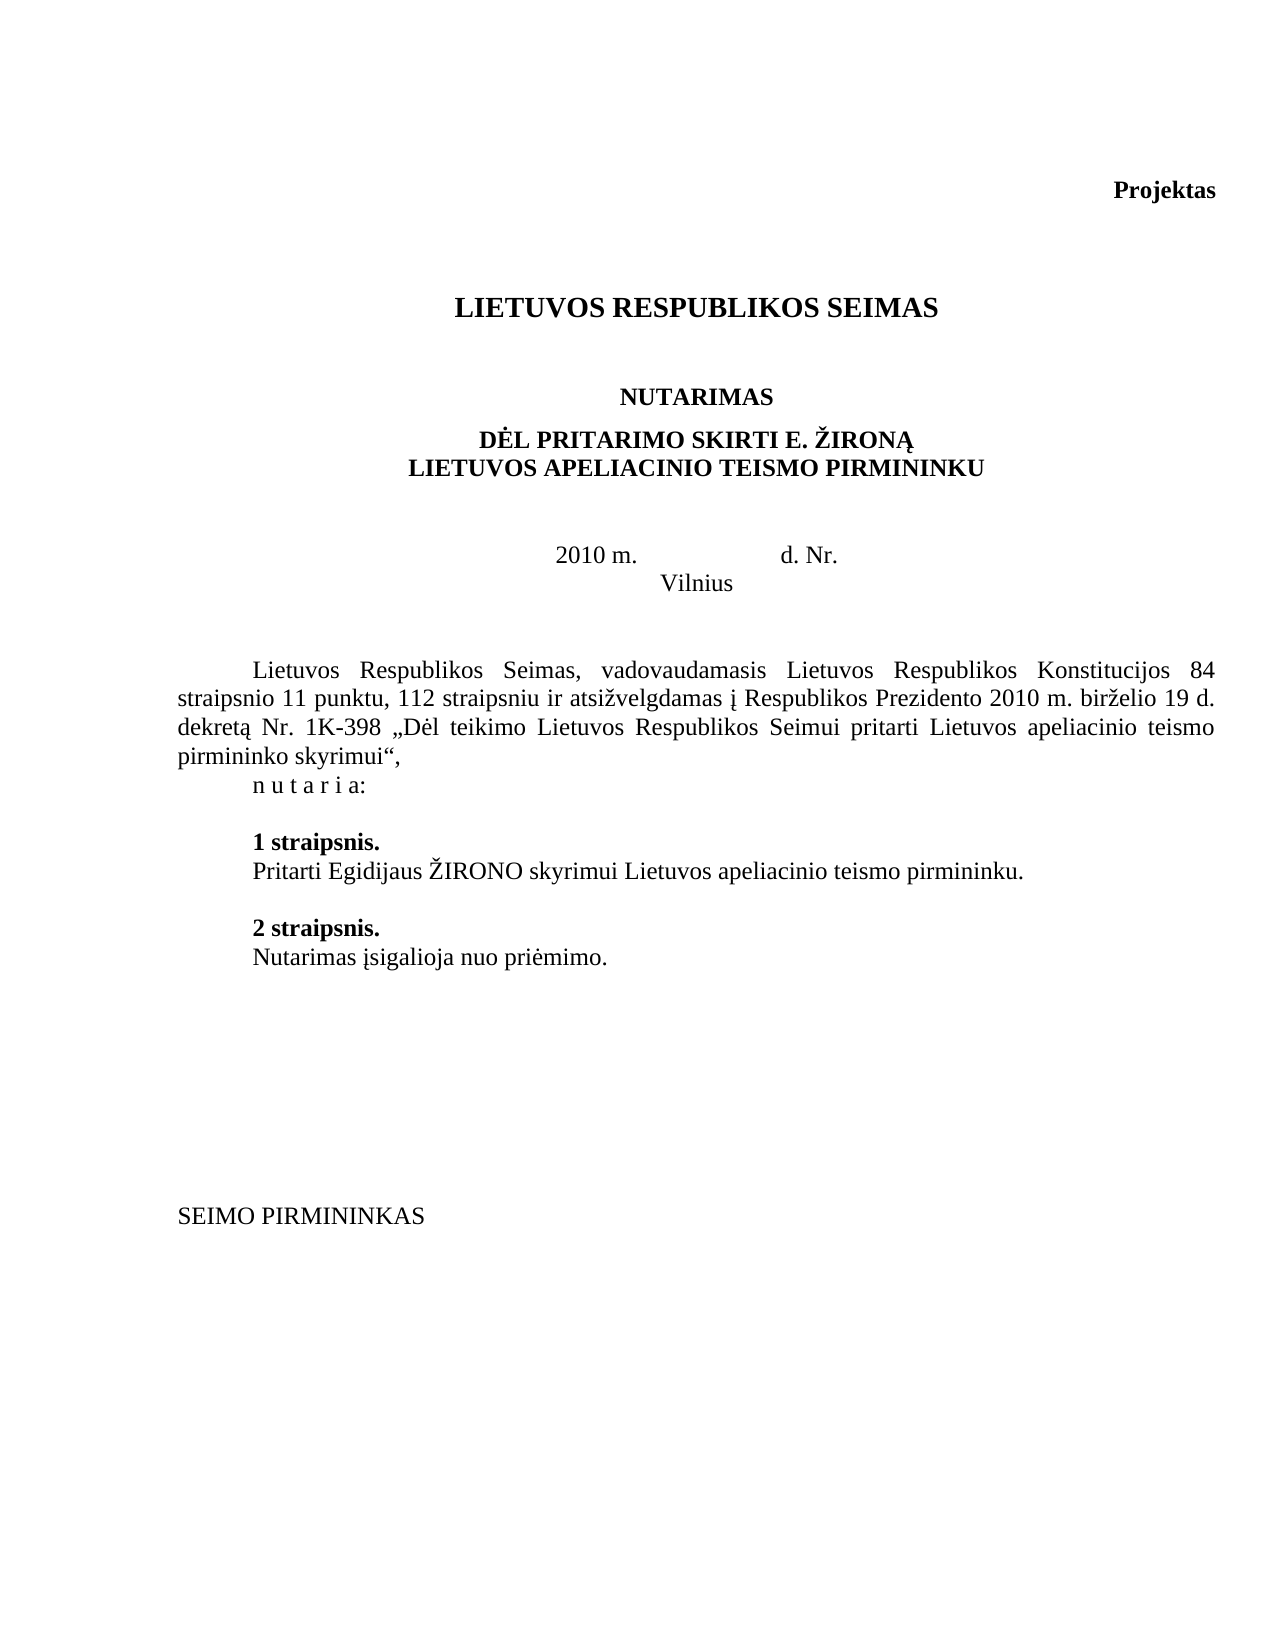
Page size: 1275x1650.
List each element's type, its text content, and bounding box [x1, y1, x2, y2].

text Pritarti Egidijaus ŽIRONO skyrimui Lietuvos apeliacinio teismo pirmininku. [177, 856, 1216, 885]
text 2 straipsnis. [177, 913, 1216, 942]
text Lietuvos Respublikos Seimas, vadovaudamasis Lietuvos Respublikos Konstitucijos 84 straipsnio 11 punktu, 112 straipsniu ir atsižvelgdamas į Respublikos Prezidento 2010 m. birželio 19 d. dekretą Nr. 1K-398 „Dėl teikimo Lietuvos Respublikos Seimui pritarti Lietuvos apeliacinio teismo pirmininko skyrimui“, [177, 655, 1216, 770]
text Nutarimas įsigalioja nuo priėmimo. [177, 942, 1216, 971]
text Projektas [177, 176, 1216, 204]
text LIETUVOS RESPUBLIKOS SEIMAS [177, 291, 1216, 324]
text DĖL PRITARIMO SKIRTI E. ŽIRONĄ [177, 425, 1216, 453]
text n u t a r i a: [177, 770, 1216, 798]
text LIETUVOS APELIACINIO TEISMO PIRMININKU [177, 453, 1216, 482]
text 1 straipsnis. [177, 827, 1216, 856]
text Vilnius [177, 568, 1216, 597]
text NUTARIMAS [177, 382, 1216, 410]
text SEIMO PIRMININKAS [177, 1201, 1216, 1230]
text 2010 m. d. Nr. [177, 540, 1216, 568]
